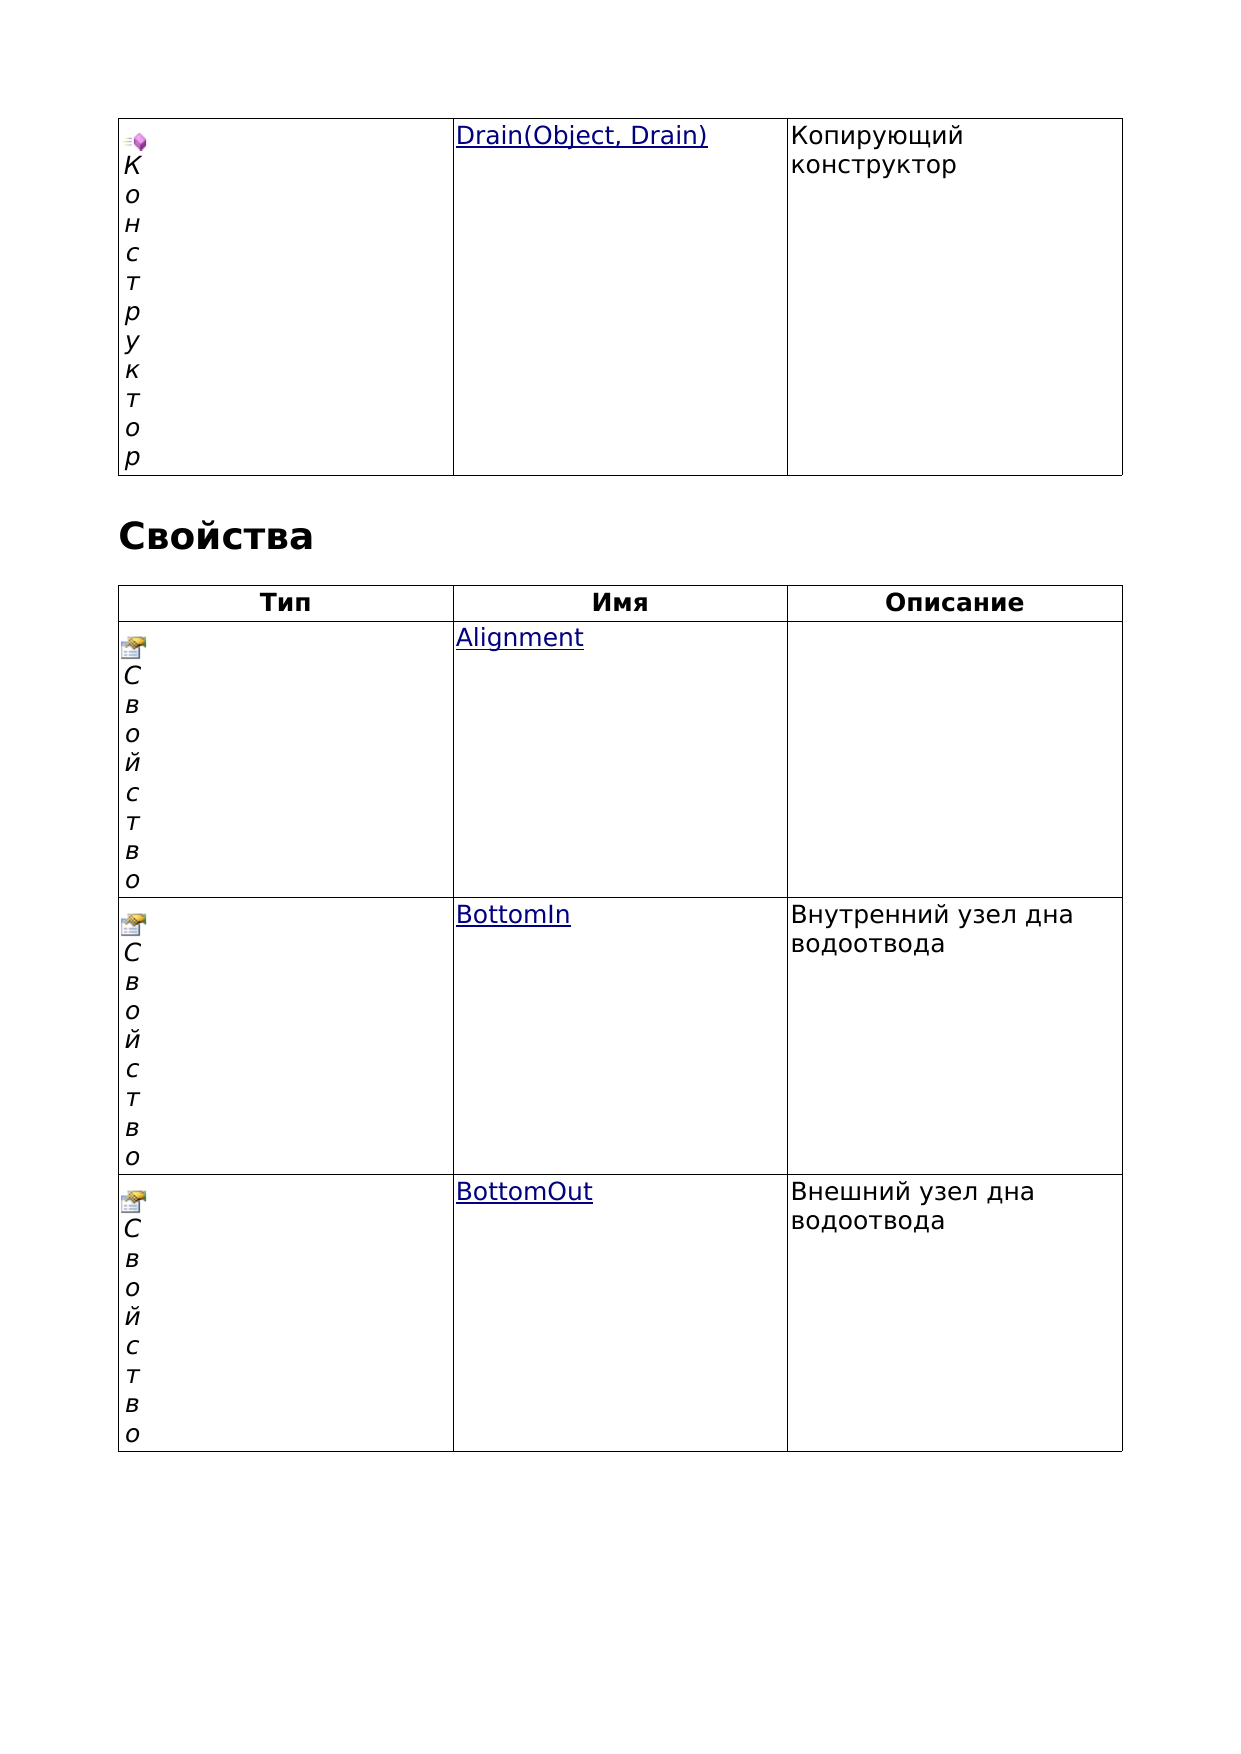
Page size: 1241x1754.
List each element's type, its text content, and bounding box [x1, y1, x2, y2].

table_cell [119, 119, 453, 474]
subtitle Свойства [118, 514, 1122, 558]
picture [121, 636, 147, 661]
table_header Тип [119, 586, 453, 621]
table_cell [788, 622, 1122, 897]
picture [121, 912, 147, 938]
picture [121, 133, 147, 151]
table_header Имя [454, 586, 787, 621]
table_cell [119, 1175, 453, 1451]
table_cell BottomOut [454, 1175, 787, 1451]
table_cell Внутренний узел дна водоотвода [788, 898, 1122, 1174]
table_cell Копирующий конструктор [788, 119, 1122, 474]
table_cell Alignment [454, 622, 787, 897]
table_cell Внешний узел дна водоотвода [788, 1175, 1122, 1451]
picture [121, 1189, 147, 1215]
table_cell [119, 622, 453, 897]
table_cell BottomIn [454, 898, 787, 1174]
table_cell Drain(Object, Drain) [454, 119, 787, 474]
table_header Описание [788, 586, 1122, 621]
table_cell [119, 898, 453, 1174]
